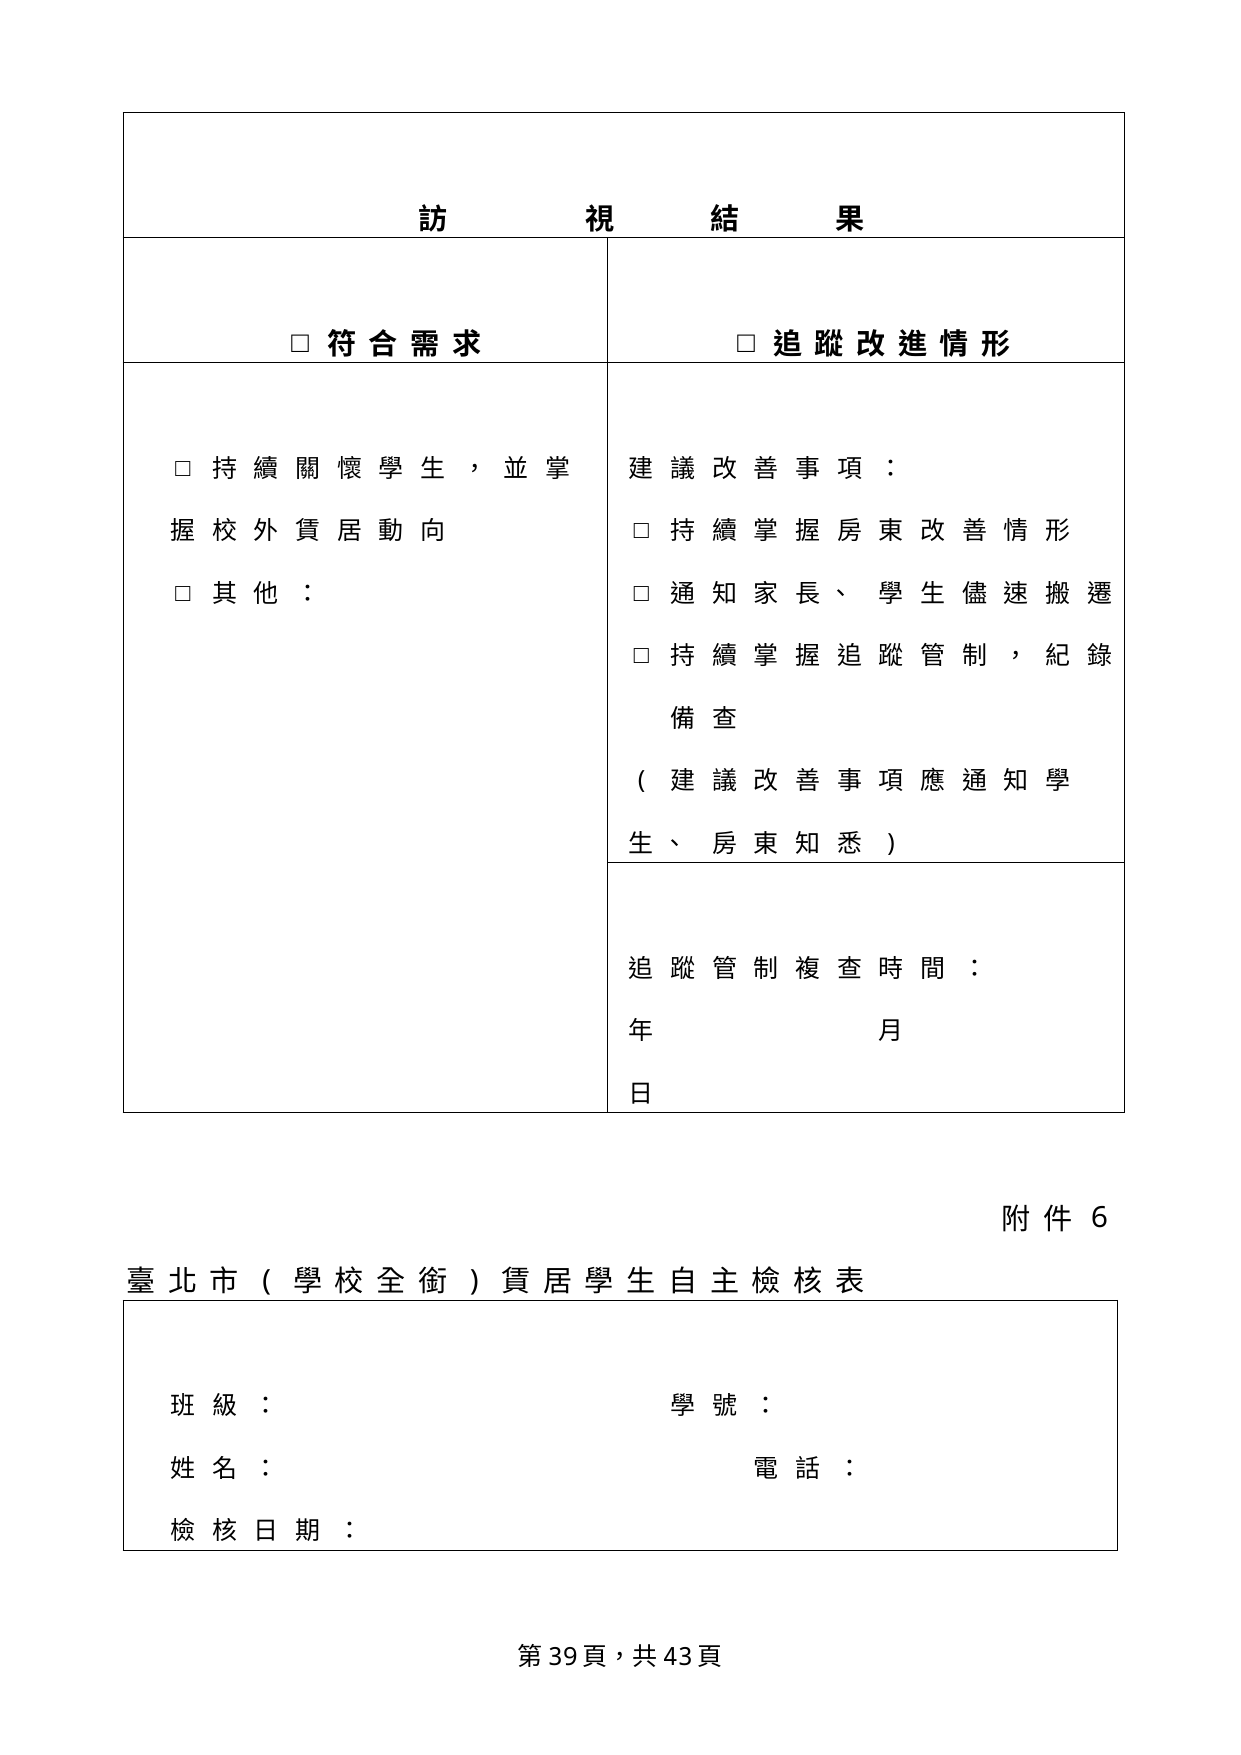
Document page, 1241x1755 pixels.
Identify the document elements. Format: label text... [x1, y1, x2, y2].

text 臺北市(學校全銜)賃居學生自主檢核表 [120, 1237, 1120, 1300]
table_cell 追蹤管制複查時間： 年 月 日 [608, 863, 1124, 1112]
text 附件6 [120, 1175, 1120, 1237]
table_cell □持續關懷學生，並掌握校外賃居動向 □其他： [124, 363, 607, 1112]
table_cell □符合需求 [124, 238, 607, 362]
table_cell 訪 視 結 果 [124, 113, 1124, 237]
table_header 班級： 學號： 姓名： 電話： 檢核日期： [124, 1301, 1117, 1550]
table_cell 建議改善事項： □持續掌握房東改善情形 □通知家長、學生儘速搬遷 □持續掌握追蹤管制，紀錄備查 (建議改善事項應通知學生、房東知悉) [608, 363, 1124, 862]
table_cell □追蹤改進情形 [608, 238, 1124, 362]
